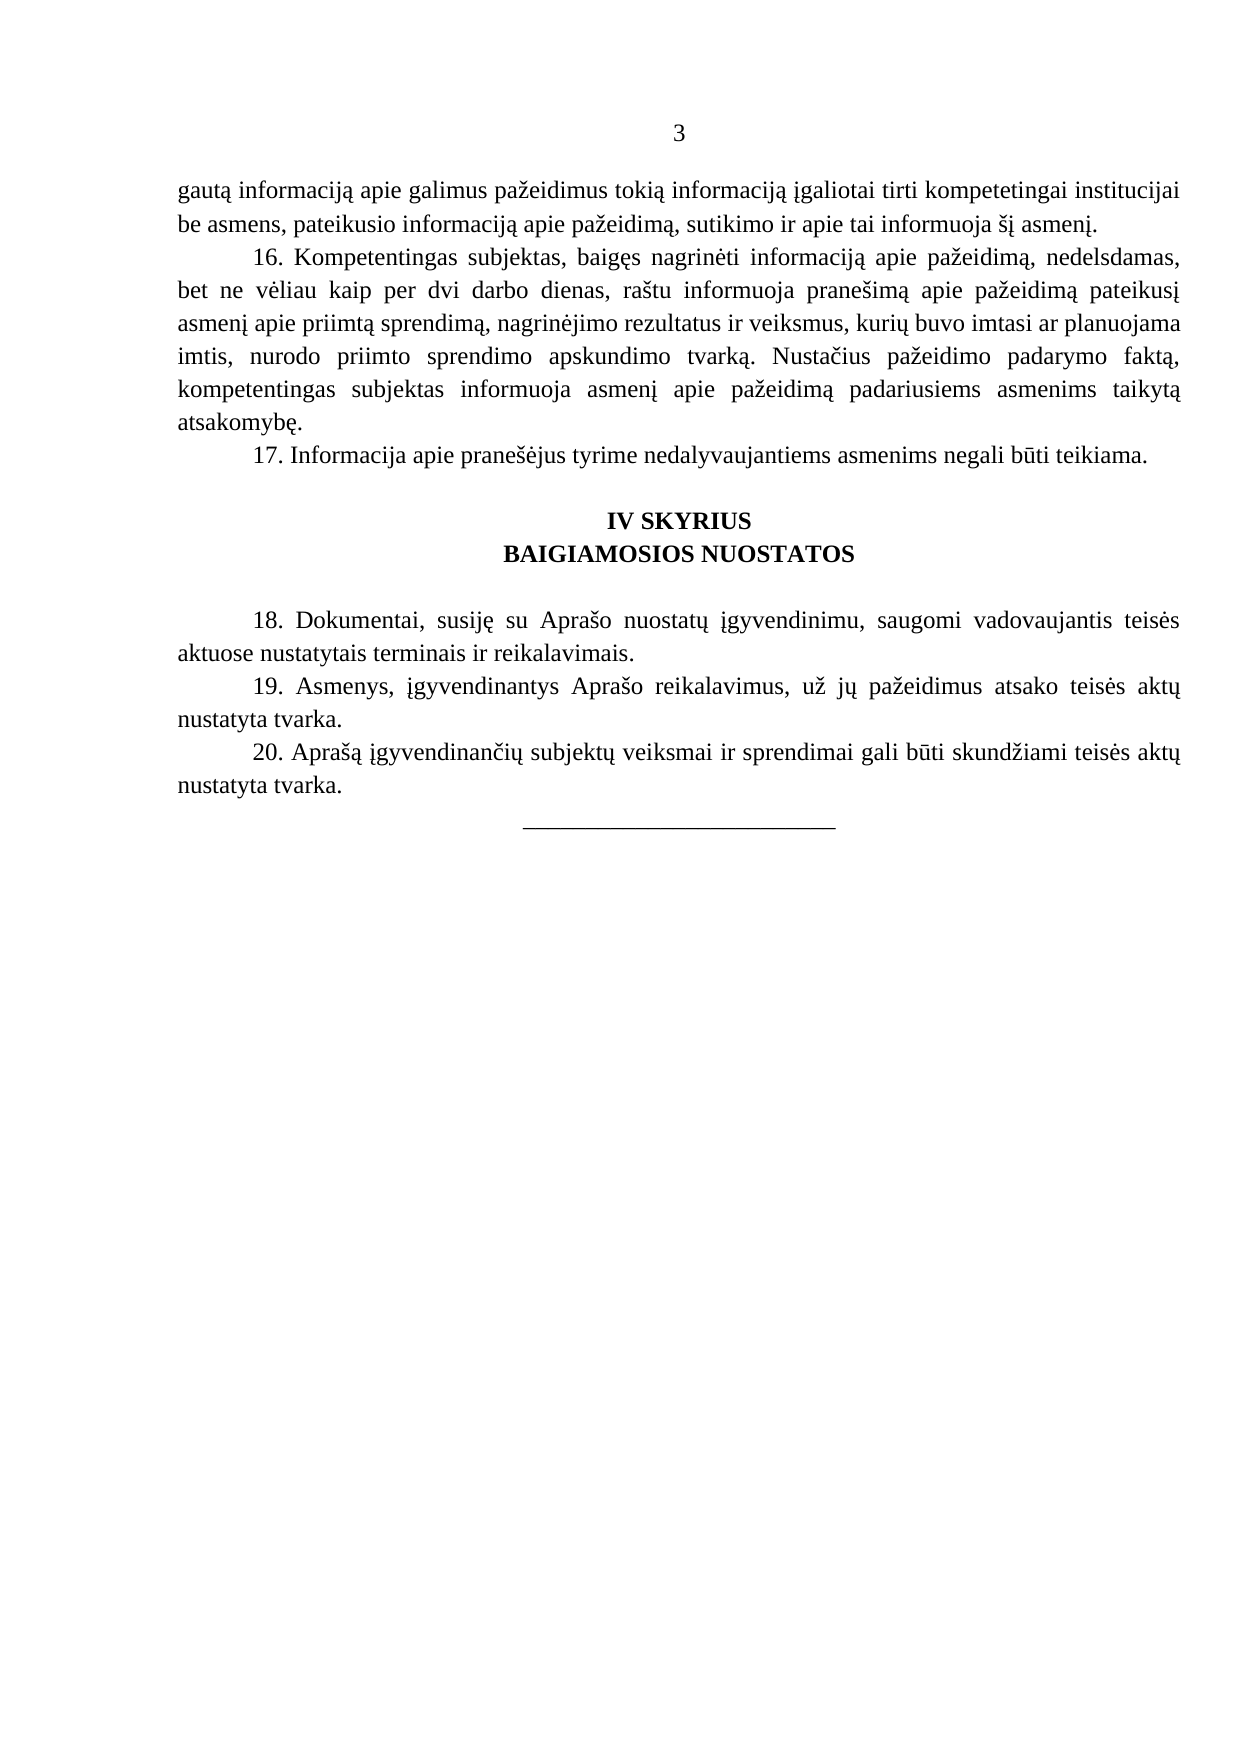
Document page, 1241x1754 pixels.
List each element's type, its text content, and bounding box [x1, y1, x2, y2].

text _________________________ [177, 803, 1181, 832]
text 18. Dokumentai, susiję su Aprašo nuostatų įgyvendinimu, saugomi vadovaujantis teisės aktuose nustatytais terminais ir reikalavimais. [177, 605, 1181, 667]
text 20. Aprašą įgyvendinančių subjektų veiksmai ir sprendimai gali būti skundžiami teisės aktų nustatyta tvarka. [177, 737, 1181, 799]
text 16. Kompetentingas subjektas, baigęs nagrinėti informaciją apie pažeidimą, nedelsdamas, bet ne vėliau kaip per dvi darbo dienas, raštu informuoja pranešimą apie pažeidimą pateikusį asmenį apie priimtą sprendimą, nagrinėjimo rezultatus ir veiksmus, kurių buvo imtasi ar planuojama imtis, nurodo priimto sprendimo apskundimo tvarką. Nustačius pažeidimo padarymo faktą, kompetentingas subjektas informuoja asmenį apie pažeidimą padariusiems asmenims taikytą atsakomybę. [177, 242, 1181, 436]
text 19. Asmenys, įgyvendinantys Aprašo reikalavimus, už jų pažeidimus atsako teisės aktų nustatyta tvarka. [177, 671, 1181, 733]
text gautą informaciją apie galimus pažeidimus tokią informaciją įgaliotai tirti kompetetingai institucijai be asmens, pateikusio informaciją apie pažeidimą, sutikimo ir apie tai informuoja šį asmenį. [177, 176, 1181, 237]
text 17. Informacija apie pranešėjus tyrime nedalyvaujantiems asmenims negali būti teikiama. [177, 440, 1181, 468]
text IV SKYRIUS [177, 506, 1181, 534]
text BAIGIAMOSIOS NUOSTATOS [177, 539, 1181, 568]
